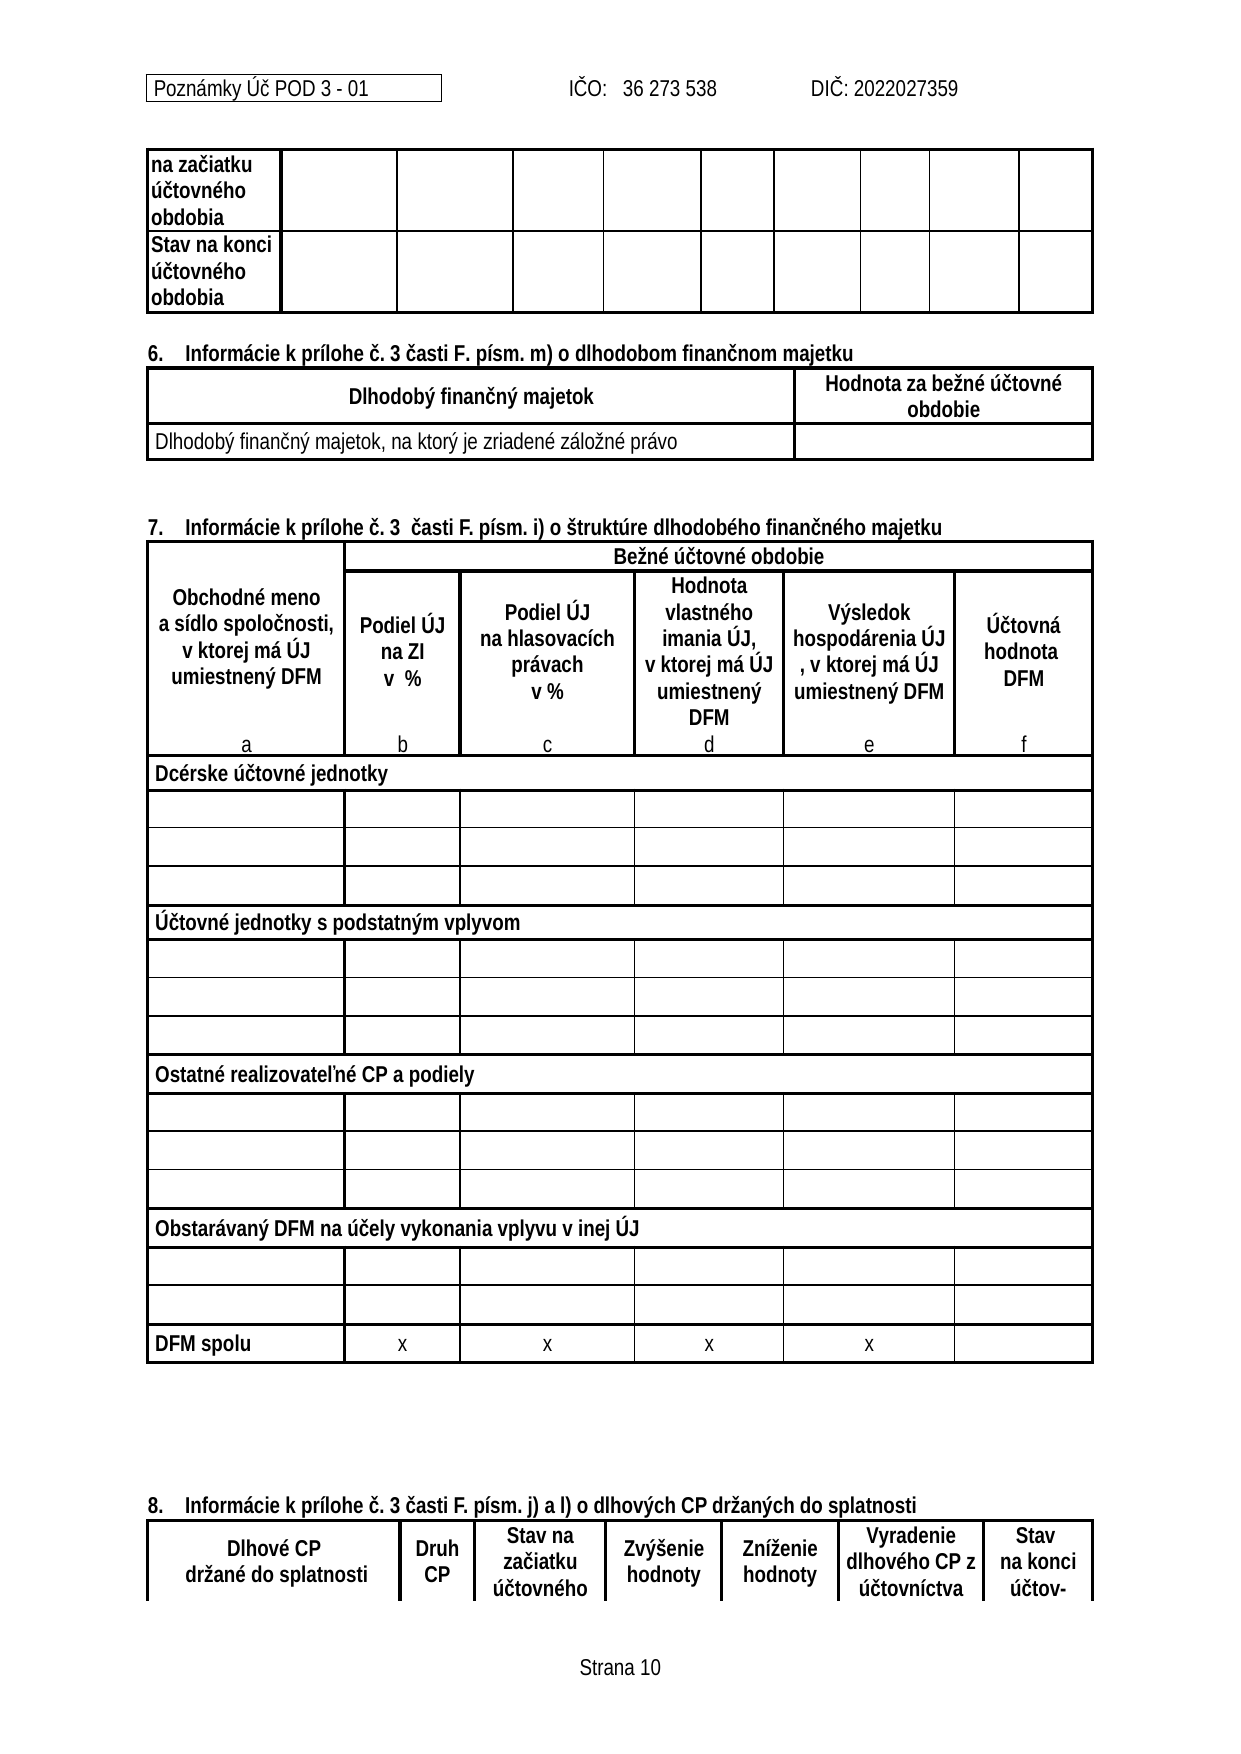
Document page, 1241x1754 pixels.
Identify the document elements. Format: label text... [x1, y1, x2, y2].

table_cell [861, 151, 929, 230]
table_cell [635, 1017, 783, 1053]
table_cell [635, 1286, 783, 1322]
table_cell [149, 792, 343, 827]
table_cell [149, 1170, 343, 1207]
table_cell [461, 867, 634, 904]
table_cell [861, 232, 929, 311]
table_cell [955, 1326, 1091, 1361]
table_cell [283, 151, 396, 230]
table_cell Podiel ÚJ na hlasovacích právach v % [462, 573, 633, 731]
table_cell [149, 1249, 343, 1284]
table_cell [784, 1249, 954, 1284]
table_cell x [461, 1326, 634, 1361]
table_cell [1020, 232, 1091, 311]
table_cell Podiel ÚJ na ZI v % [346, 573, 458, 731]
table_cell [784, 1017, 954, 1053]
table_cell [149, 828, 343, 865]
table_cell [635, 1249, 783, 1284]
table_cell [955, 1132, 1091, 1169]
table_header Stav na začiatku účtovného [476, 1522, 604, 1601]
table_cell [346, 1249, 459, 1284]
table_cell [149, 1132, 343, 1169]
table_cell [635, 978, 783, 1015]
table_cell [514, 232, 603, 311]
table_cell [346, 1170, 459, 1207]
table_cell Dlhodobý finančný majetok, na ktorý je zriadené záložné právo [149, 425, 793, 458]
table_cell [283, 232, 396, 311]
table_header Dlhové CP držané do splatnosti [149, 1522, 398, 1601]
table_cell [461, 1170, 634, 1207]
table_cell [635, 828, 783, 865]
table_cell [346, 1286, 459, 1322]
title Informácie k prílohe č. 3 časti F. písm. m) o dlhodobom finančnom majetku [148, 340, 1092, 366]
table_cell f [956, 731, 1091, 754]
table_cell c [462, 731, 633, 754]
table_cell [461, 1095, 634, 1130]
table_cell [346, 792, 459, 827]
table_cell [796, 425, 1091, 458]
table_cell na začiatku účtovného obdobia [149, 151, 279, 230]
table_cell e [785, 731, 953, 754]
title Informácie k prílohe č. 3 časti F. písm. j) a l) o dlhových CP držaných do splatnosti [148, 1492, 1092, 1519]
table_header Bežné účtovné obdobie [346, 543, 1091, 569]
table_cell [955, 978, 1091, 1015]
table_cell [955, 1095, 1091, 1130]
table_cell [398, 232, 512, 311]
table_cell [784, 792, 954, 827]
table_cell [775, 232, 860, 311]
table_cell [784, 1286, 954, 1322]
table_header Stav na konci účtov- [985, 1522, 1091, 1601]
table_cell [149, 1095, 343, 1130]
table_cell d [636, 731, 782, 754]
table_cell Hodnota vlastného imania ÚJ, v ktorej má ÚJ umiestnený DFM [636, 573, 782, 731]
table_cell [784, 941, 954, 976]
table_cell [1020, 151, 1091, 230]
table_cell [604, 232, 700, 311]
table_cell [461, 828, 634, 865]
table_cell [346, 941, 459, 976]
table_cell [784, 1132, 954, 1169]
table_cell [346, 828, 459, 865]
table_cell [461, 1249, 634, 1284]
table_cell b [346, 731, 458, 754]
table_cell [346, 1017, 459, 1053]
table_cell x [346, 1326, 459, 1361]
table_cell [346, 867, 459, 904]
table_header Vyradenie dlhového CP z účtovníctva [840, 1522, 982, 1601]
table_cell [955, 1249, 1091, 1284]
table_cell [461, 978, 634, 1015]
table_cell DFM spolu [149, 1326, 343, 1361]
table_cell Výsledok hospodárenia ÚJ, v ktorej má ÚJ umiestnený DFM [785, 573, 953, 731]
table_cell Účtovná hodnota DFM [956, 573, 1091, 731]
table_cell [784, 1170, 954, 1207]
table_cell [461, 1132, 634, 1169]
table_cell [461, 941, 634, 976]
table_cell [784, 978, 954, 1015]
table_cell [346, 1095, 459, 1130]
table_cell [702, 151, 773, 230]
table_cell Stav na konci účtovného obdobia [149, 232, 279, 311]
table_cell [635, 792, 783, 827]
table_cell x [784, 1326, 954, 1361]
table_cell [346, 1132, 459, 1169]
table_cell [149, 1017, 343, 1053]
table_cell [346, 978, 459, 1015]
table_cell [149, 1286, 343, 1322]
table_cell [149, 978, 343, 1015]
table_header Zníženie hodnoty [723, 1522, 837, 1601]
table_cell [955, 828, 1091, 865]
table_cell [930, 151, 1018, 230]
table_cell Ostatné realizovateľné CP a podiely [149, 1056, 1091, 1092]
table_header Dlhodobý finančný majetok [149, 370, 793, 422]
table_cell x [635, 1326, 783, 1361]
table_cell [635, 1170, 783, 1207]
table_cell [775, 151, 860, 230]
table_cell [149, 867, 343, 904]
table_cell [955, 941, 1091, 976]
table_cell [635, 1132, 783, 1169]
table_cell [149, 941, 343, 976]
table_cell [930, 232, 1018, 311]
table_cell [635, 867, 783, 904]
table_cell Obstarávaný DFM na účely vykonania vplyvu v inej ÚJ [149, 1210, 1091, 1246]
table_header Zvýšenie hodnoty [607, 1522, 720, 1601]
table_cell [784, 867, 954, 904]
table_header Druh CP [402, 1522, 473, 1601]
table_cell [955, 867, 1091, 904]
table_cell [955, 1017, 1091, 1053]
table_cell [635, 941, 783, 976]
table_cell [955, 1286, 1091, 1322]
table_header Obchodné meno a sídlo spoločnosti, v ktorej má ÚJ umiestnený DFM [149, 543, 343, 731]
table_cell [955, 1170, 1091, 1207]
table_cell [514, 151, 603, 230]
table_cell [398, 151, 512, 230]
title Informácie k prílohe č. 3 časti F. písm. i) o štruktúre dlhodobého finančného majetku [148, 513, 1092, 540]
table_header Hodnota za bežné účtovné obdobie [796, 370, 1091, 422]
table_cell Dcérske účtovné jednotky [149, 757, 1091, 788]
table_cell [784, 828, 954, 865]
table_cell [461, 792, 634, 827]
table_cell a [149, 731, 343, 754]
table_cell [955, 792, 1091, 827]
table_cell [635, 1095, 783, 1130]
table_cell [784, 1095, 954, 1130]
table_cell [461, 1017, 634, 1053]
table_cell [604, 151, 700, 230]
table_cell Účtovné jednotky s podstatným vplyvom [149, 907, 1091, 938]
table_cell [702, 232, 773, 311]
table_cell [461, 1286, 634, 1322]
